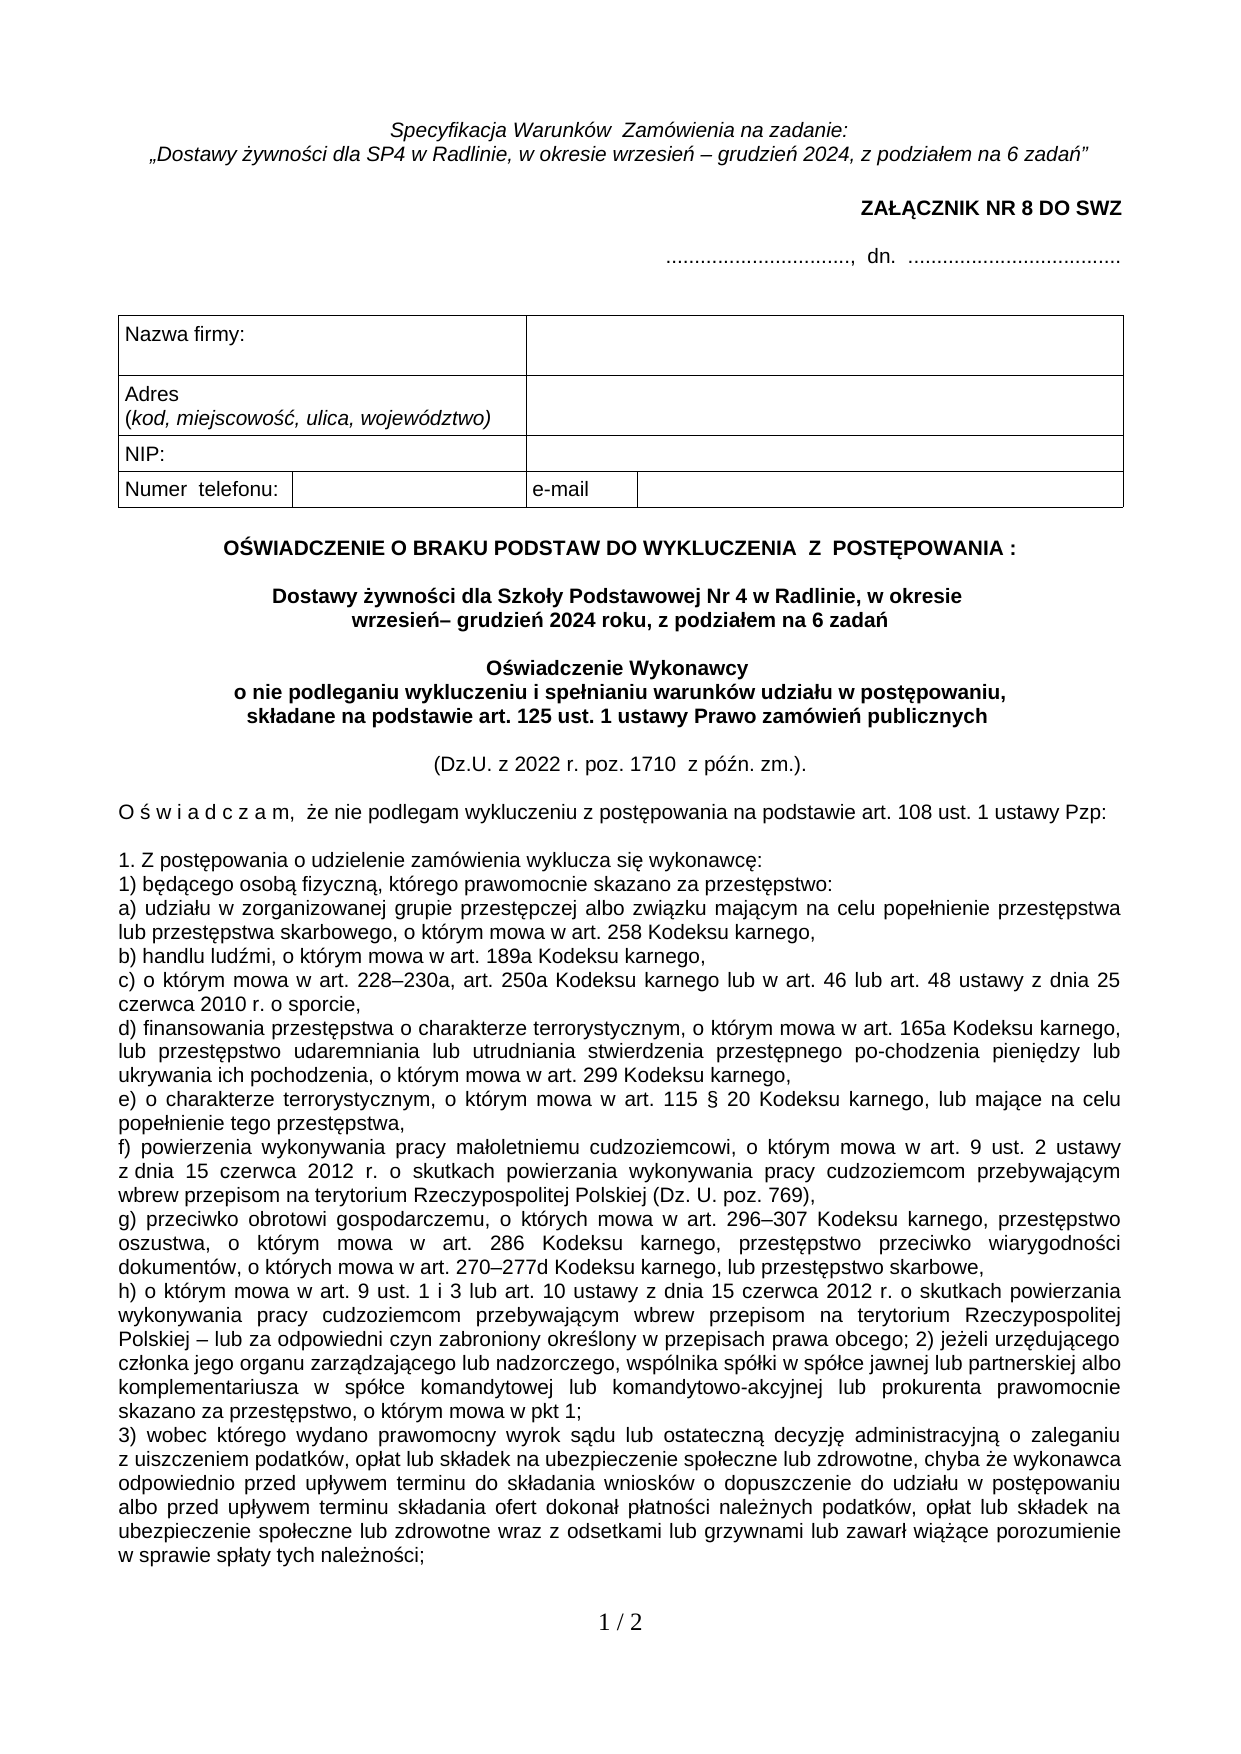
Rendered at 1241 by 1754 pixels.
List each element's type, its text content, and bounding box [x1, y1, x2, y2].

table_header Nazwa firmy: [119, 316, 526, 375]
text c) o którym mowa w art. 228–230a, art. 250a Kodeksu karnego lub w art. 46 lub art. 48 ustawy z dnia 25 czerwca 2010 r. o sporcie, [118, 967, 1122, 1015]
text o nie podleganiu wykluczeniu i spełnianiu warunków udziału w postępowaniu, [118, 680, 1122, 704]
text 3) wobec którego wydano prawomocny wyrok sądu lub ostateczną decyzję administracyjną o zaleganiu z uiszczeniem podatków, opłat lub składek na ubezpieczenie społeczne lub zdrowotne, chyba że wykonawca odpowiednio przed upływem terminu do składania wniosków o dopuszczenie do udziału w postępowaniu albo przed upływem terminu składania ofert dokonał płatności należnych podatków, opłat lub składek na ubezpieczenie społeczne lub zdrowotne wraz z odsetkami lub grzywnami lub zawarł wiążące porozumienie w sprawie spłaty tych należności; [118, 1423, 1122, 1566]
text d) finansowania przestępstwa o charakterze terrorystycznym, o którym mowa w art. 165a Kodeksu karnego, lub przestępstwo udaremniania lub utrudniania stwierdzenia przestępnego po-chodzenia pieniędzy lub ukrywania ich pochodzenia, o którym mowa w art. 299 Kodeksu karnego, [118, 1015, 1122, 1087]
text ................................, dn. ..................................... [118, 243, 1122, 267]
table_header [527, 316, 1123, 375]
table_cell e-mail [527, 472, 637, 507]
text składane na podstawie art. 125 ust. 1 ustawy Prawo zamówień publicznych [118, 704, 1122, 728]
text (Dz.U. z 2022 r. poz. 1710 z późn. zm.). [118, 752, 1122, 776]
table_cell NIP: [119, 436, 526, 471]
text O ś w i a d c z a m, że nie podlegam wykluczeniu z postępowania na podstawie art. 108 ust. 1 ustawy Pzp: [118, 800, 1122, 824]
text ZAŁĄCZNIK NR 8 DO SWZ [118, 196, 1122, 219]
table_cell Adres (kod, miejscowość, ulica, województwo) [119, 376, 526, 435]
text Oświadczenie Wykonawcy [118, 656, 1122, 680]
table_cell [638, 472, 1123, 507]
text a) udziału w zorganizowanej grupie przestępczej albo związku mającym na celu popełnienie przestępstwa lub przestępstwa skarbowego, o którym mowa w art. 258 Kodeksu karnego, [118, 896, 1122, 943]
text g) przeciwko obrotowi gospodarczemu, o których mowa w art. 296–307 Kodeksu karnego, przestępstwo oszustwa, o którym mowa w art. 286 Kodeksu karnego, przestępstwo przeciwko wiarygodności dokumentów, o których mowa w art. 270–277d Kodeksu karnego, lub przestępstwo skarbowe, [118, 1207, 1122, 1279]
text 1) będącego osobą fizyczną, którego prawomocnie skazano za przestępstwo: [118, 872, 1122, 896]
text b) handlu ludźmi, o którym mowa w art. 189a Kodeksu karnego, [118, 943, 1122, 967]
table_cell Numer telefonu: [119, 472, 292, 507]
text h) o którym mowa w art. 9 ust. 1 i 3 lub art. 10 ustawy z dnia 15 czerwca 2012 r. o skutkach powierzania wykonywania pracy cudzoziemcom przebywającym wbrew przepisom na terytorium Rzeczypospolitej Polskiej – lub za odpowiedni czyn zabroniony określony w przepisach prawa obcego; 2) jeżeli urzędującego członka jego organu zarządzającego lub nadzorczego, wspólnika spółki w spółce jawnej lub partnerskiej albo komplementariusza w spółce komandytowej lub komandytowo-akcyjnej lub prokurenta prawomocnie skazano za przestępstwo, o którym mowa w pkt 1; [118, 1279, 1122, 1423]
table_cell [527, 436, 1123, 471]
table_cell [293, 472, 526, 507]
text OŚWIADCZENIE O BRAKU PODSTAW DO WYKLUCZENIA Z POSTĘPOWANIA : [118, 536, 1122, 560]
text 1. Z postępowania o udzielenie zamówienia wyklucza się wykonawcę: [118, 848, 1122, 872]
text f) powierzenia wykonywania pracy małoletniemu cudzoziemcowi, o którym mowa w art. 9 ust. 2 ustawy z dnia 15 czerwca 2012 r. o skutkach powierzania wykonywania pracy cudzoziemcom przebywającym wbrew przepisom na terytorium Rzeczypospolitej Polskiej (Dz. U. poz. 769), [118, 1135, 1122, 1207]
table_cell [527, 376, 1123, 435]
text wrzesień– grudzień 2024 roku, z podziałem na 6 zadań [118, 608, 1122, 632]
text Dostawy żywności dla Szkoły Podstawowej Nr 4 w Radlinie, w okresie [118, 584, 1122, 608]
text e) o charakterze terrorystycznym, o którym mowa w art. 115 § 20 Kodeksu karnego, lub mające na celu popełnienie tego przestępstwa, [118, 1087, 1122, 1135]
